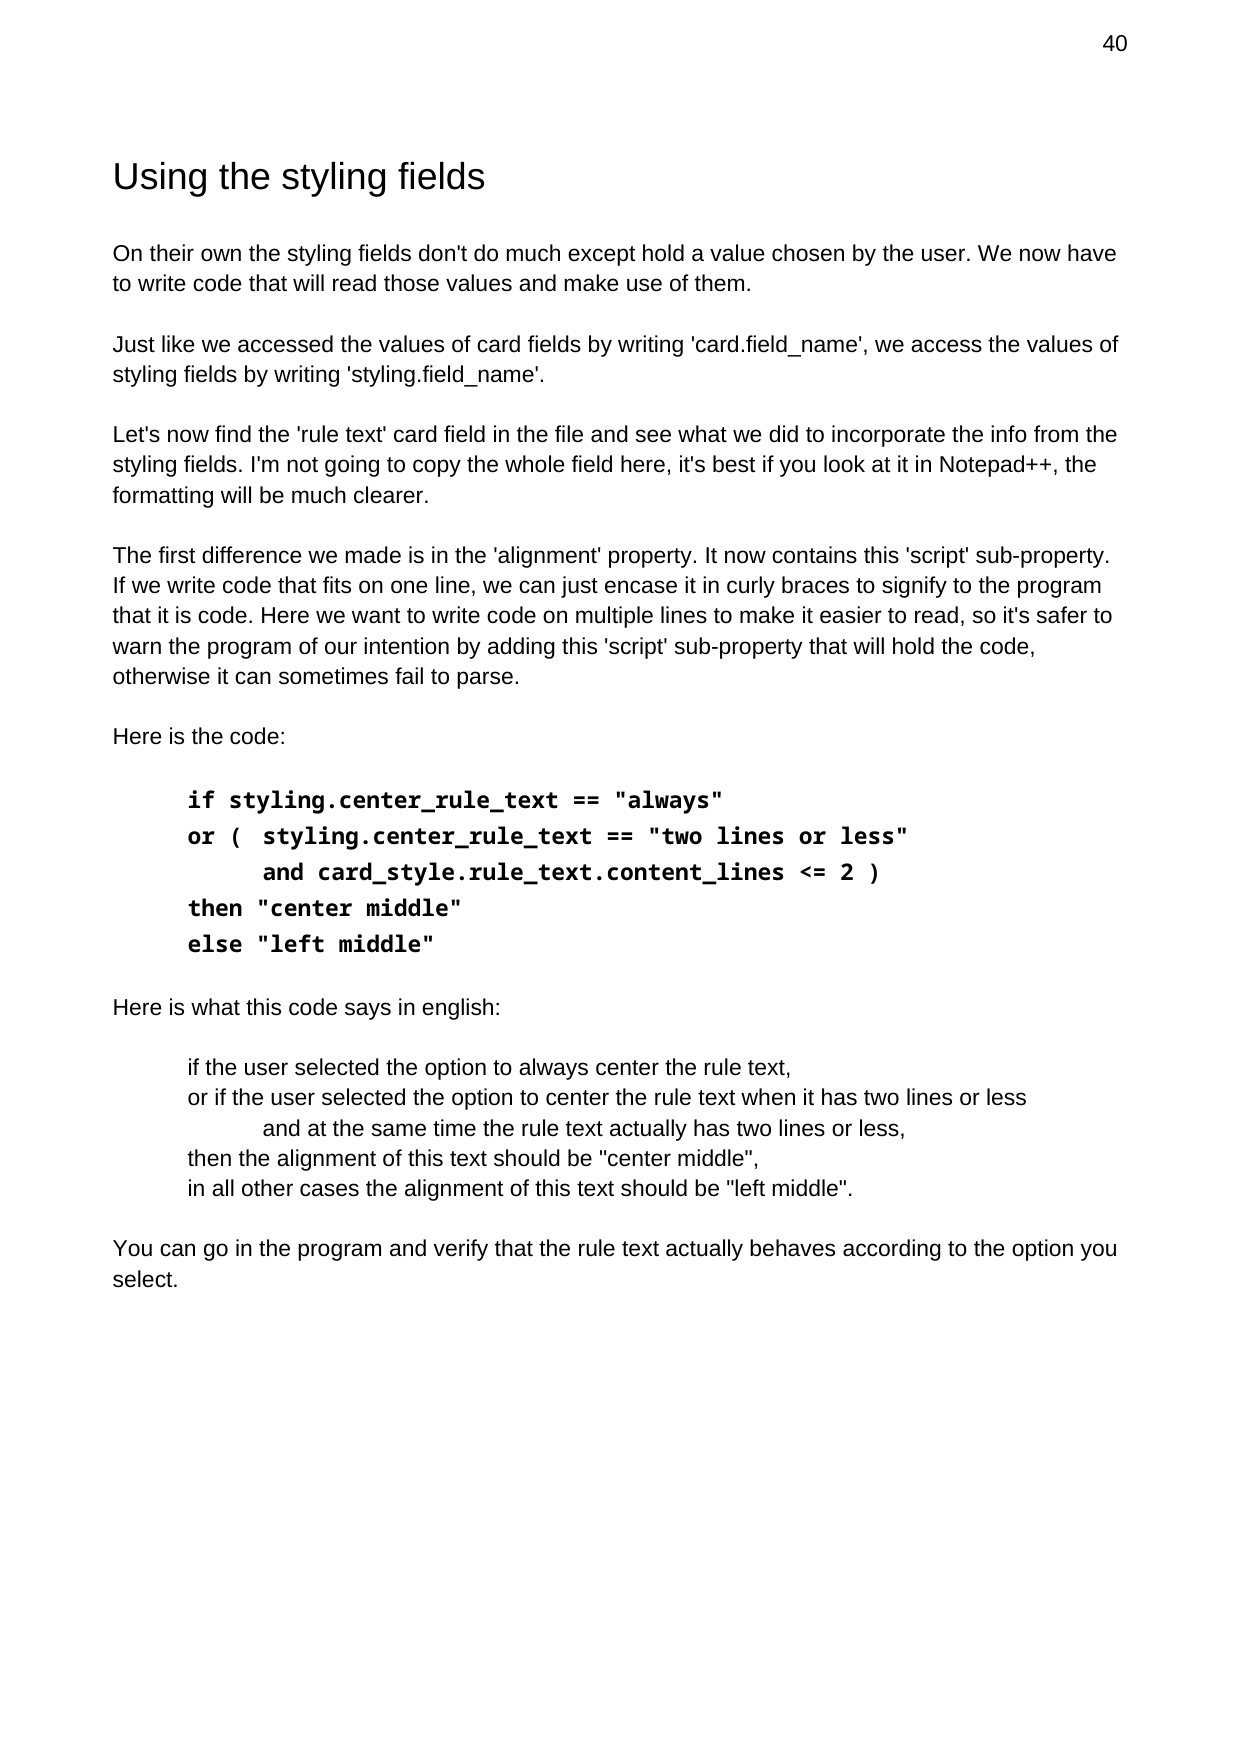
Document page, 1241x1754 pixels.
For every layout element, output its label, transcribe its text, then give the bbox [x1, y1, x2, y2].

text and at the same time the rule text actually has two lines or less, [262, 1114, 1128, 1141]
text else "left middle" [112, 927, 1128, 959]
text then the alignment of this text should be "center middle", [112, 1145, 1128, 1171]
text or if the user selected the option to center the rule text when it has two lines or less [112, 1084, 1128, 1111]
text if styling.center_rule_text == "always" [112, 784, 1128, 815]
text in all other cases the alignment of this text should be "left middle". [112, 1175, 1128, 1201]
text The first difference we made is in the 'alignment' property. It now contains this 'script' sub-property. If we write code that fits on one line, we can just encase it in curly braces to signify to the program that it is code. Here we want to write code on multiple lines to make it easier to read, so it's safer to warn the program of our intention by adding this 'script' sub-property that will hold the code, otherwise it can sometimes fail to parse. [112, 542, 1128, 689]
text and card_style.rule_text.content_lines <= 2 ) [112, 856, 1128, 887]
subtitle Using the styling fields [112, 154, 1128, 197]
text then "center middle" [112, 892, 1128, 923]
text Let's now find the 'rule text' card field in the file and see what we did to incorporate the info from the styling fields. I'm not going to copy the whole field here, it's best if you look at it in Notepad++, the formatting will be much clearer. [112, 421, 1128, 508]
text if the user selected the option to always center the rule text, [112, 1054, 1128, 1080]
text Just like we accessed the values of card fields by writing 'card.field_name', we access the values of styling fields by writing 'styling.field_name'. [112, 331, 1128, 387]
text You can go in the program and verify that the rule text actually behaves according to the option you select. [112, 1235, 1128, 1292]
text On their own the styling fields don't do much except hold a value chosen by the user. We now have to write code that will read those values and make use of them. [112, 240, 1128, 297]
text Here is the code: [112, 723, 1128, 750]
text Here is what this code says in english: [112, 994, 1128, 1020]
text or ( styling.center_rule_text == "two lines or less" [112, 820, 1128, 851]
